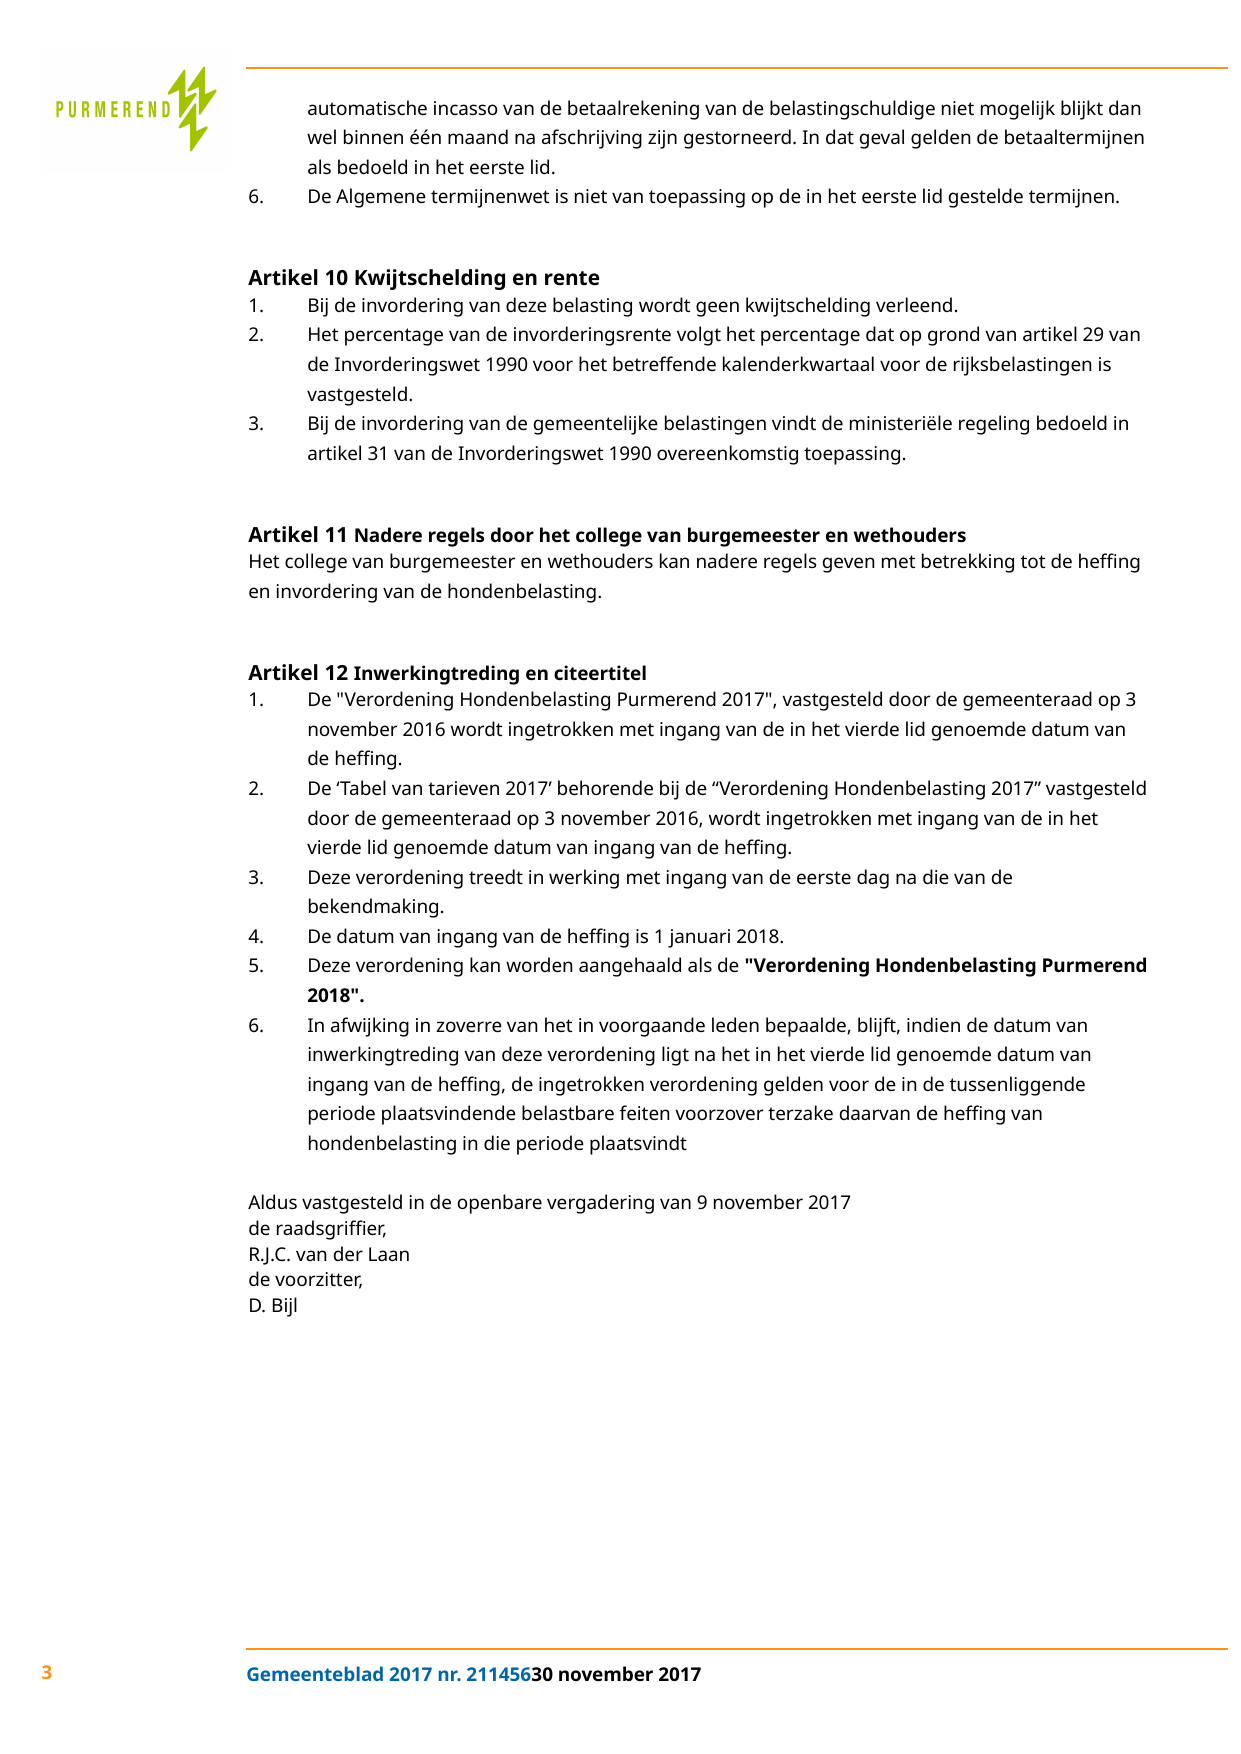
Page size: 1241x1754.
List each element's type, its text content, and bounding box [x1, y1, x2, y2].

list automatische incasso van de betaalrekening van de belastingschuldige niet mogelijk blijkt dan wel binnen één maand na afschrijving zijn gestorneerd. In dat geval gelden de betaaltermijnen als bedoeld in het eerste lid. [248, 95, 1152, 180]
list Het percentage van de invorderingsrente volgt het percentage dat op grond van artikel 29 van de Invorderingswet 1990 voor het betreffende kalenderkwartaal voor de rijksbelastingen is vastgesteld. [248, 322, 1152, 406]
list De datum van ingang van de heffing is 1 januari 2018. [248, 923, 1152, 949]
text Artikel 12 Inwerkingtreding en citeertitel [248, 658, 1152, 686]
list De ‘Tabel van tarieven 2017’ behorende bij de “Verordening Hondenbelasting 2017” vastgesteld door de gemeenteraad op 3 november 2016, wordt ingetrokken met ingang van de in het vierde lid genoemde datum van ingang van de heffing. [248, 775, 1152, 860]
text Aldus vastgesteld in de openbare vergadering van 9 november 2017 [248, 1189, 1152, 1215]
text de voorzitter, [248, 1266, 1152, 1292]
text R.J.C. van der Laan [248, 1241, 1152, 1266]
text Artikel 10 Kwijtschelding en rente [248, 263, 1152, 292]
list Bij de invordering van deze belasting wordt geen kwijtschelding verleend. [248, 292, 1152, 318]
text D. Bijl [248, 1292, 1152, 1318]
text de raadsgriffier, [248, 1215, 1152, 1241]
picture [41, 47, 231, 172]
list Bij de invordering van de gemeentelijke belastingen vindt de ministeriële regeling bedoeld in artikel 31 van de Invorderingswet 1990 overeenkomstig toepassing. [248, 410, 1152, 466]
list De "Verordening Hondenbelasting Purmerend 2017", vastgesteld door de gemeenteraad op 3 november 2016 wordt ingetrokken met ingang van de in het vierde lid genoemde datum van de heffing. [248, 686, 1152, 771]
list Deze verordening treedt in werking met ingang van de eerste dag na die van de bekendmaking. [248, 864, 1152, 919]
text Het college van burgemeester en wethouders kan nadere regels geven met betrekking tot de heffing en invordering van de hondenbelasting. [248, 548, 1152, 604]
list In afwijking in zoverre van het in voorgaande leden bepaalde, blijft, indien de datum van inwerkingtreding van deze verordening ligt na het in het vierde lid genoemde datum van ingang van de heffing, de ingetrokken verordening gelden voor de in de tussenliggende periode plaatsvindende belastbare feiten voorzover terzake daarvan de heffing van hondenbelasting in die periode plaatsvindt [248, 1012, 1152, 1156]
text Artikel 11 Nadere regels door het college van burgemeester en wethouders [248, 520, 1152, 548]
list Deze verordening kan worden aangehaald als de "Verordening Hondenbelasting Purmerend 2018". [248, 953, 1152, 1008]
list De Algemene termijnenwet is niet van toepassing op de in het eerste lid gestelde termijnen. [248, 183, 1152, 209]
